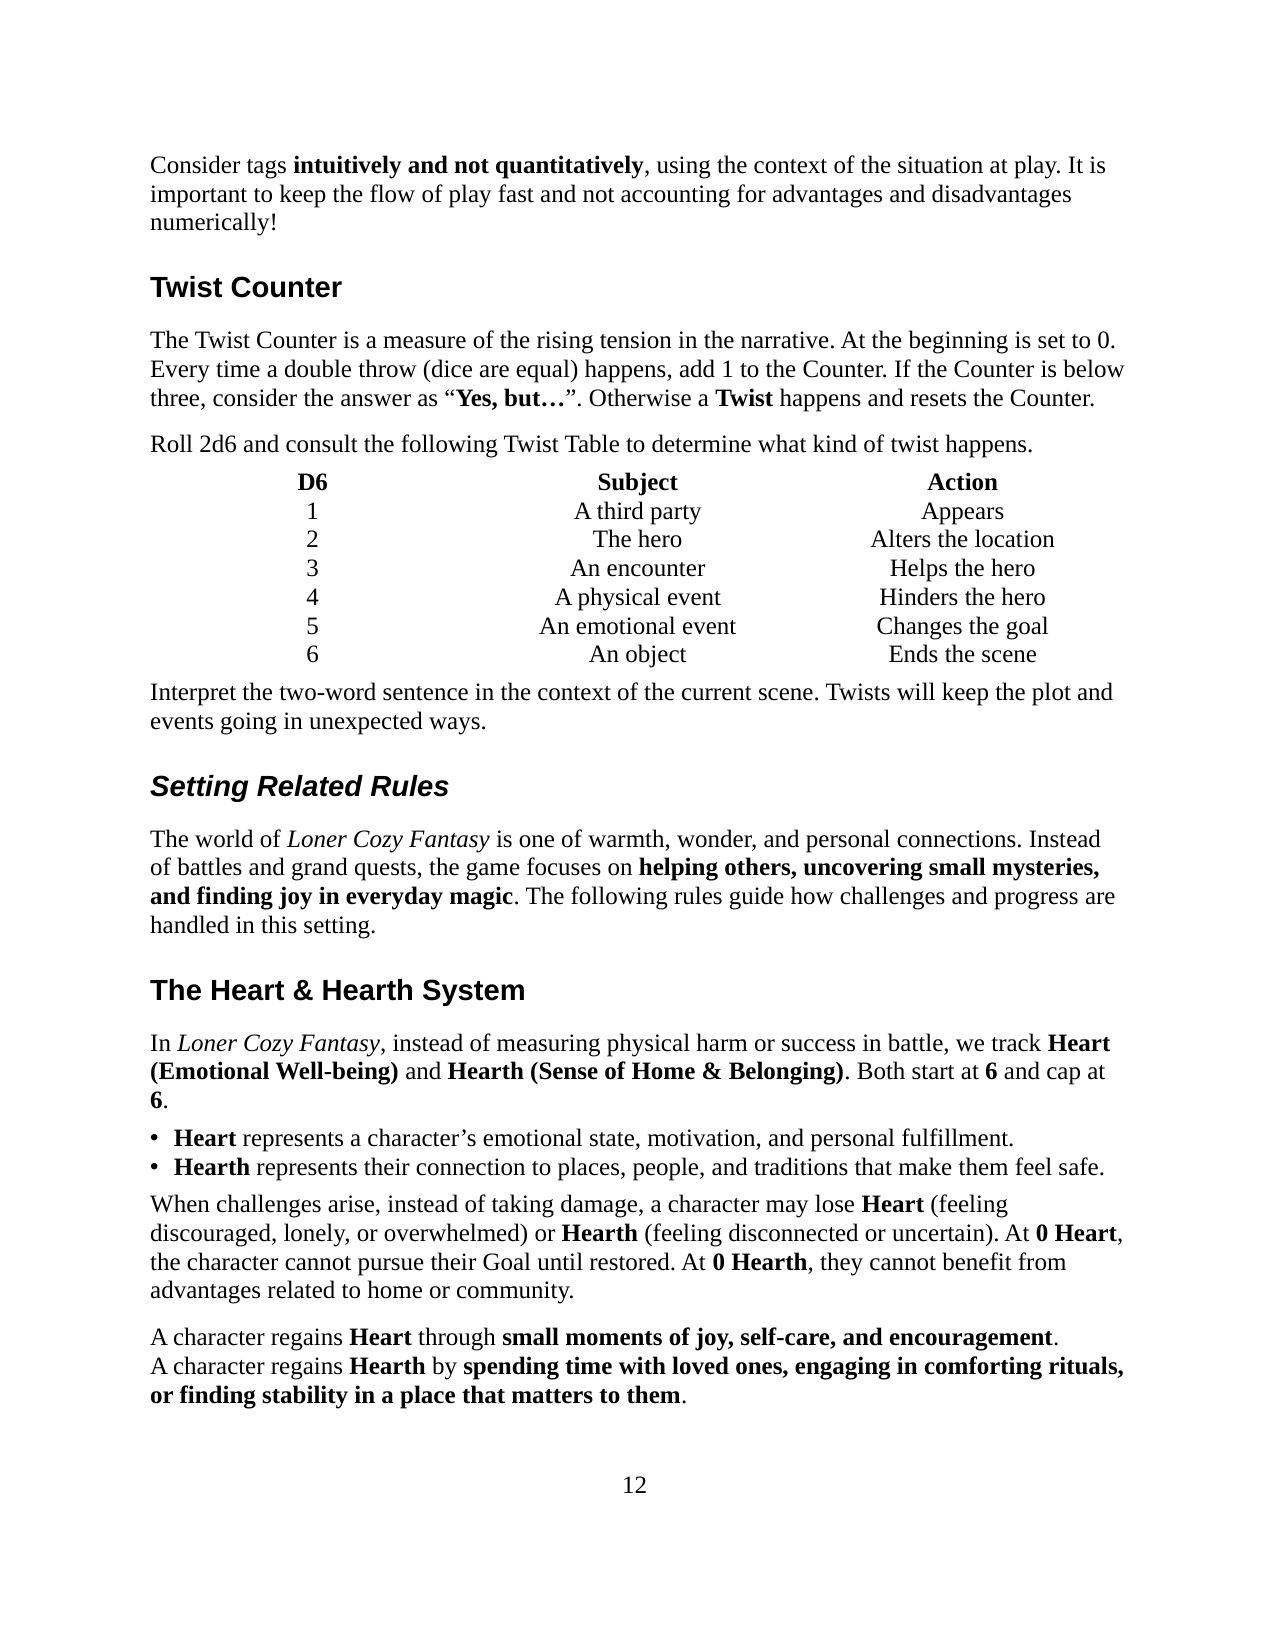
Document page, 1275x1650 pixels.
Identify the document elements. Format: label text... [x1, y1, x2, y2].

table_cell 4 [150, 582, 475, 611]
table_cell Ends the scene [800, 640, 1125, 668]
text The Twist Counter is a measure of the rising tension in the narrative. At the beginning is set to 0. Every time a double throw (dice are equal) happens, add 1 to the Counter. If the Counter is below three, consider the answer as “Yes, but…”. Otherwise a Twist happens and resets the Counter. [150, 325, 1125, 411]
text Consider tags intuitively and not quantitatively, using the context of the situation at play. It is important to keep the flow of play fast and not accounting for advantages and disadvantages numerically! [150, 150, 1125, 236]
list Heart represents a character’s emotional state, motivation, and personal fulfillment. [150, 1123, 1125, 1152]
text Interpret the two-word sentence in the context of the current scene. Twists will keep the plot and events going in unexpected ways. [150, 677, 1125, 735]
table_cell Hinders the hero [800, 582, 1125, 611]
table_cell Alters the location [800, 525, 1125, 553]
table_cell 2 [150, 525, 475, 553]
text When challenges arise, instead of taking damage, a character may lose Heart (feeling discouraged, lonely, or overwhelmed) or Hearth (feeling disconnected or uncertain). At 0 Heart, the character cannot pursue their Goal until restored. At 0 Hearth, they cannot benefit from advantages related to home or community. [150, 1189, 1125, 1304]
table_header D6 [150, 467, 475, 496]
table_cell A physical event [475, 582, 800, 611]
text A character regains Heart through small moments of joy, self-care, and encouragement. A character regains Hearth by spending time with loved ones, engaging in comforting rituals, or finding stability in a place that matters to them. [150, 1322, 1125, 1408]
table_cell 3 [150, 553, 475, 582]
subtitle Setting Related Rules [150, 769, 1125, 802]
subtitle Twist Counter [150, 270, 1125, 304]
table_cell Changes the goal [800, 611, 1125, 639]
table_cell Appears [800, 496, 1125, 524]
text The world of Loner Cozy Fantasy is one of warmth, wonder, and personal connections. Instead of battles and grand quests, the game focuses on helping others, uncovering small mysteries, and finding joy in everyday magic. The following rules guide how challenges and progress are handled in this setting. [150, 824, 1125, 939]
table_cell 1 [150, 496, 475, 524]
table_cell The hero [475, 525, 800, 553]
table_cell 5 [150, 611, 475, 639]
subtitle The Heart & Hearth System [150, 973, 1125, 1006]
table_cell Helps the hero [800, 553, 1125, 582]
table_cell An encounter [475, 553, 800, 582]
table_cell 6 [150, 640, 475, 668]
table_cell A third party [475, 496, 800, 524]
text Roll 2d6 and consult the following Twist Table to determine what kind of twist happens. [150, 429, 1125, 458]
table_cell An emotional event [475, 611, 800, 639]
table_header Action [800, 467, 1125, 496]
table_header Subject [475, 467, 800, 496]
table_cell An object [475, 640, 800, 668]
list Hearth represents their connection to places, people, and traditions that make them feel safe. [150, 1152, 1125, 1180]
text In Loner Cozy Fantasy, instead of measuring physical harm or success in battle, we track Heart (Emotional Well-being) and Hearth (Sense of Home & Belonging). Both start at 6 and cap at 6. [150, 1028, 1125, 1114]
